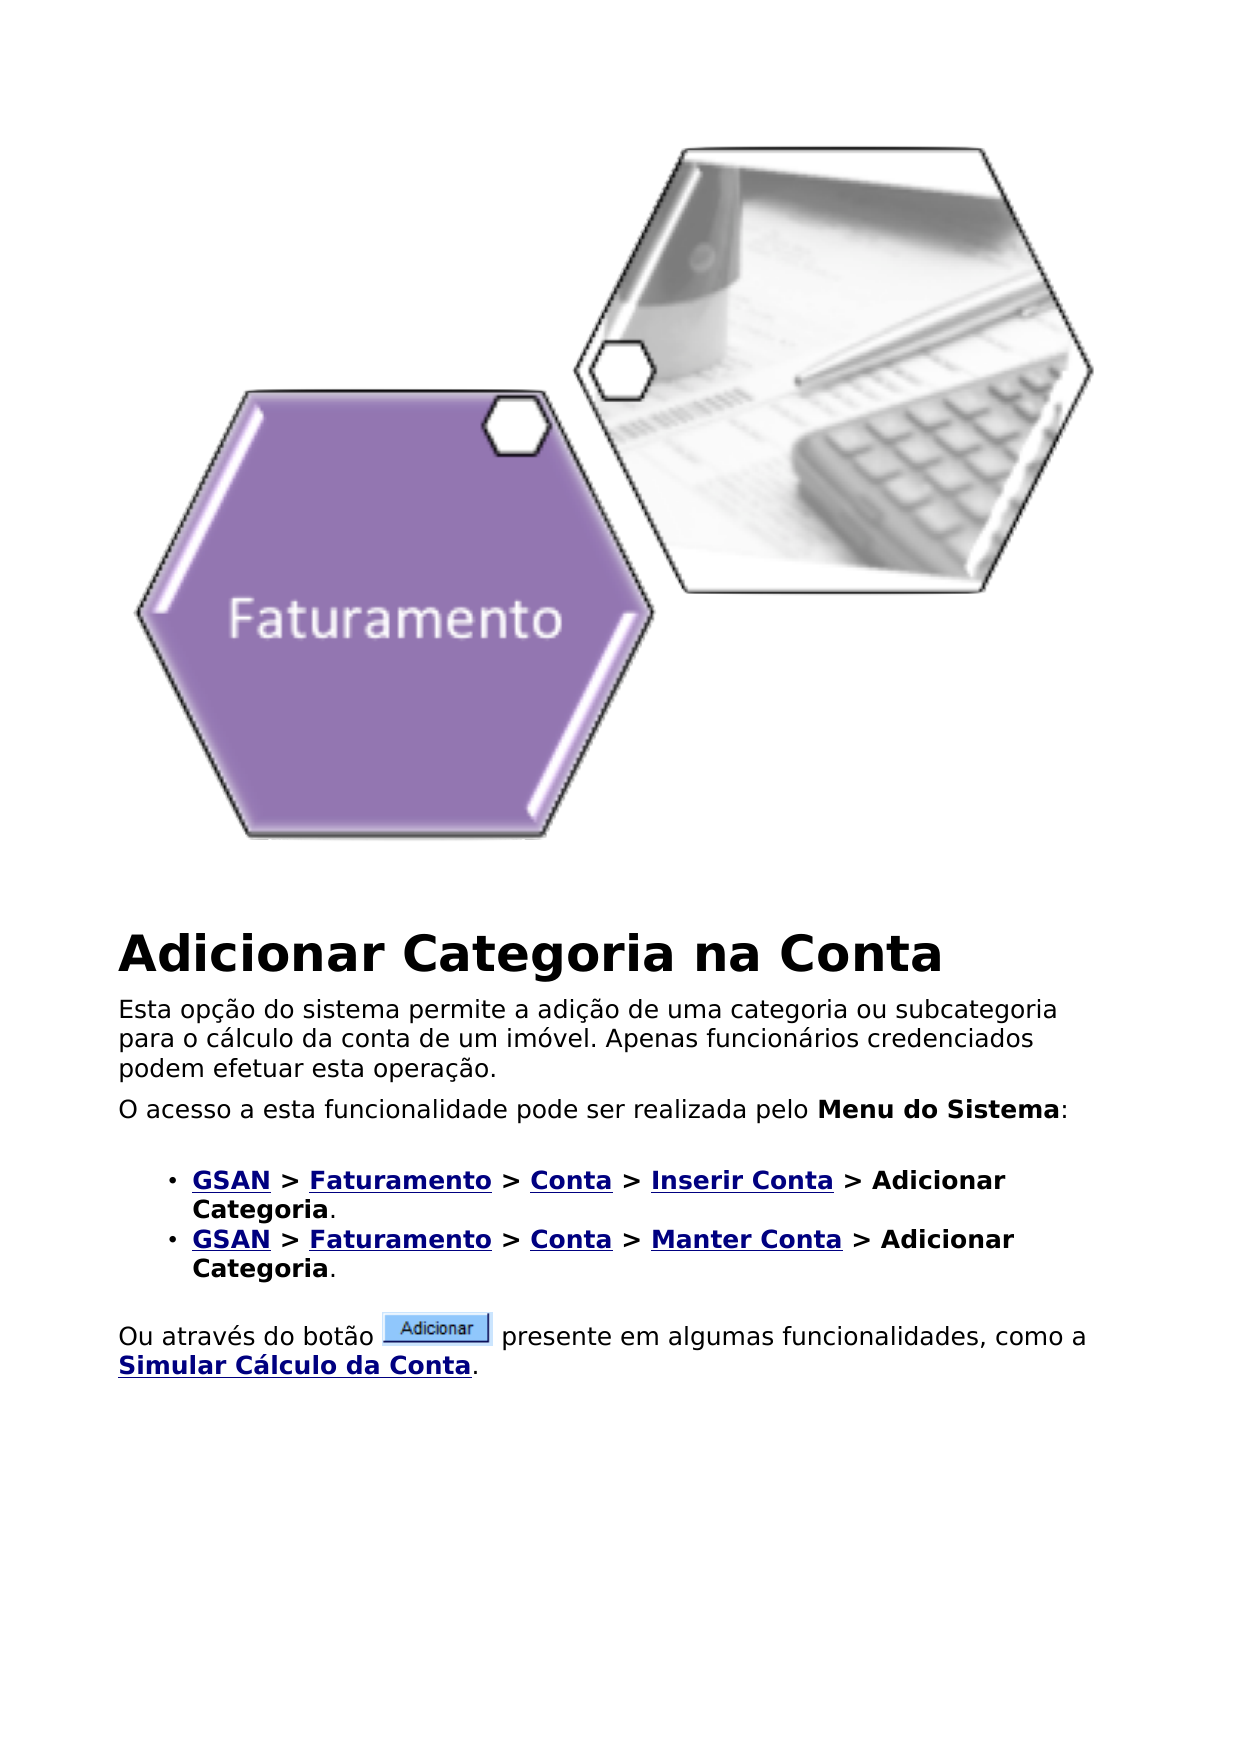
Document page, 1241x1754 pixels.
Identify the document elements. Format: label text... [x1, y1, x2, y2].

picture [382, 1312, 493, 1346]
subtitle Adicionar Categoria na Conta [118, 925, 1122, 983]
text O acesso a esta funcionalidade pode ser realizada pelo Menu do Sistema: [118, 1095, 1122, 1124]
text Esta opção do sistema permite a adição de uma categoria ou subcategoria para o cálculo da conta de um imóvel. Apenas funcionários credenciados podem efetuar esta operação. [118, 995, 1122, 1083]
list GSAN > Faturamento > Conta > Inserir Conta > Adicionar Categoria. [177, 1167, 1122, 1225]
picture [118, 118, 1123, 858]
list GSAN > Faturamento > Conta > Manter Conta > Adicionar Categoria. [177, 1225, 1122, 1283]
text Ou através do botão presente em algumas funcionalidades, como a Simular Cálculo da Conta. [118, 1313, 1122, 1381]
